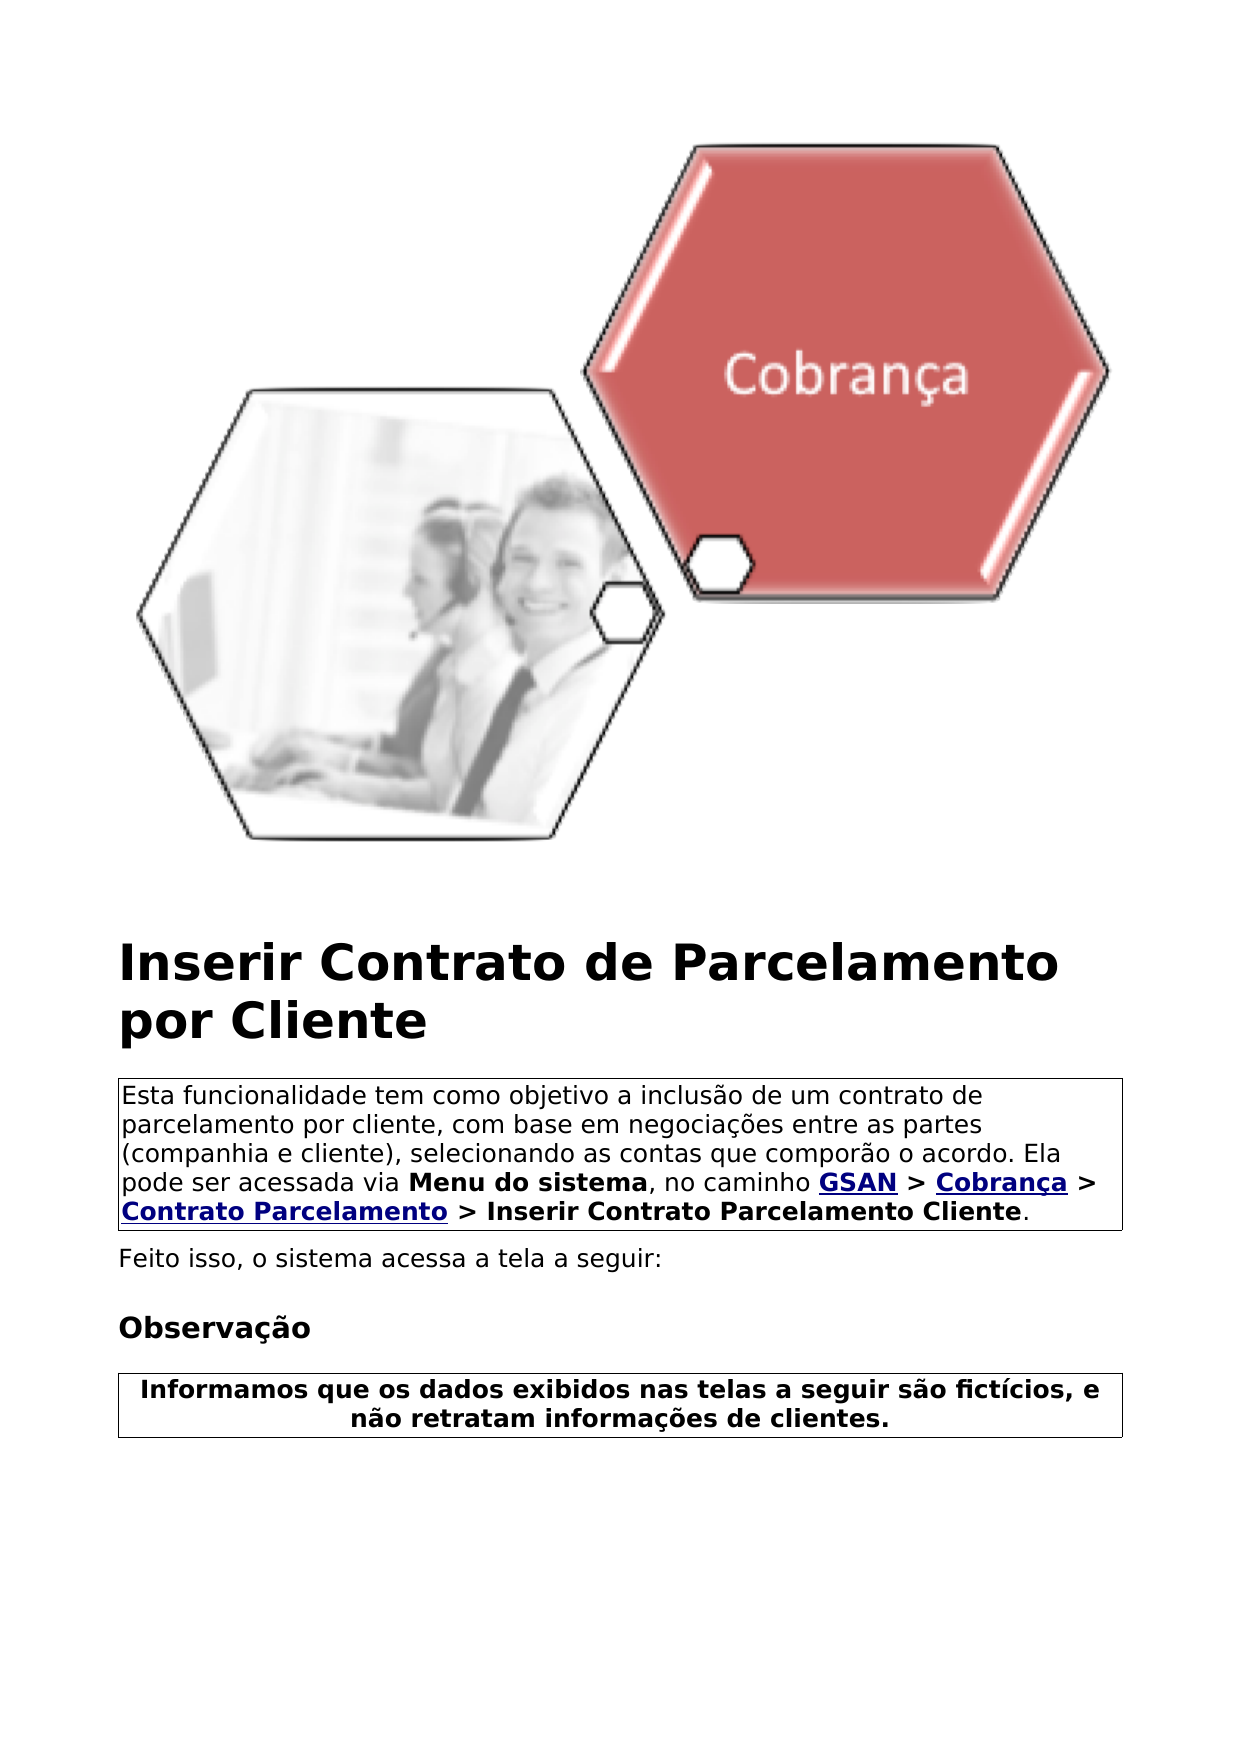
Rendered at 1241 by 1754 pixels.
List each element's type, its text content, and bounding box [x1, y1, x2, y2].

subtitle Inserir Contrato de Parcelamento por Cliente [118, 934, 1122, 1051]
table_header Esta funcionalidade tem como objetivo a inclusão de um contrato de parcelamento por cliente, com base em negociações entre as partes (companhia e cliente), selecionando as contas que comporão o acordo. Ela pode ser acessada via Menu do sistema, no caminho GSAN > Cobrança > Contrato Parcelamento > Inserir Contrato Parcelamento Cliente. [119, 1079, 1122, 1229]
text Feito isso, o sistema acessa a tela a seguir: [118, 1244, 1122, 1274]
table_header Informamos que os dados exibidos nas telas a seguir são fictícios, e não retratam informações de clientes. [119, 1374, 1122, 1437]
subtitle Observação [118, 1311, 1122, 1345]
picture [118, 118, 1123, 868]
